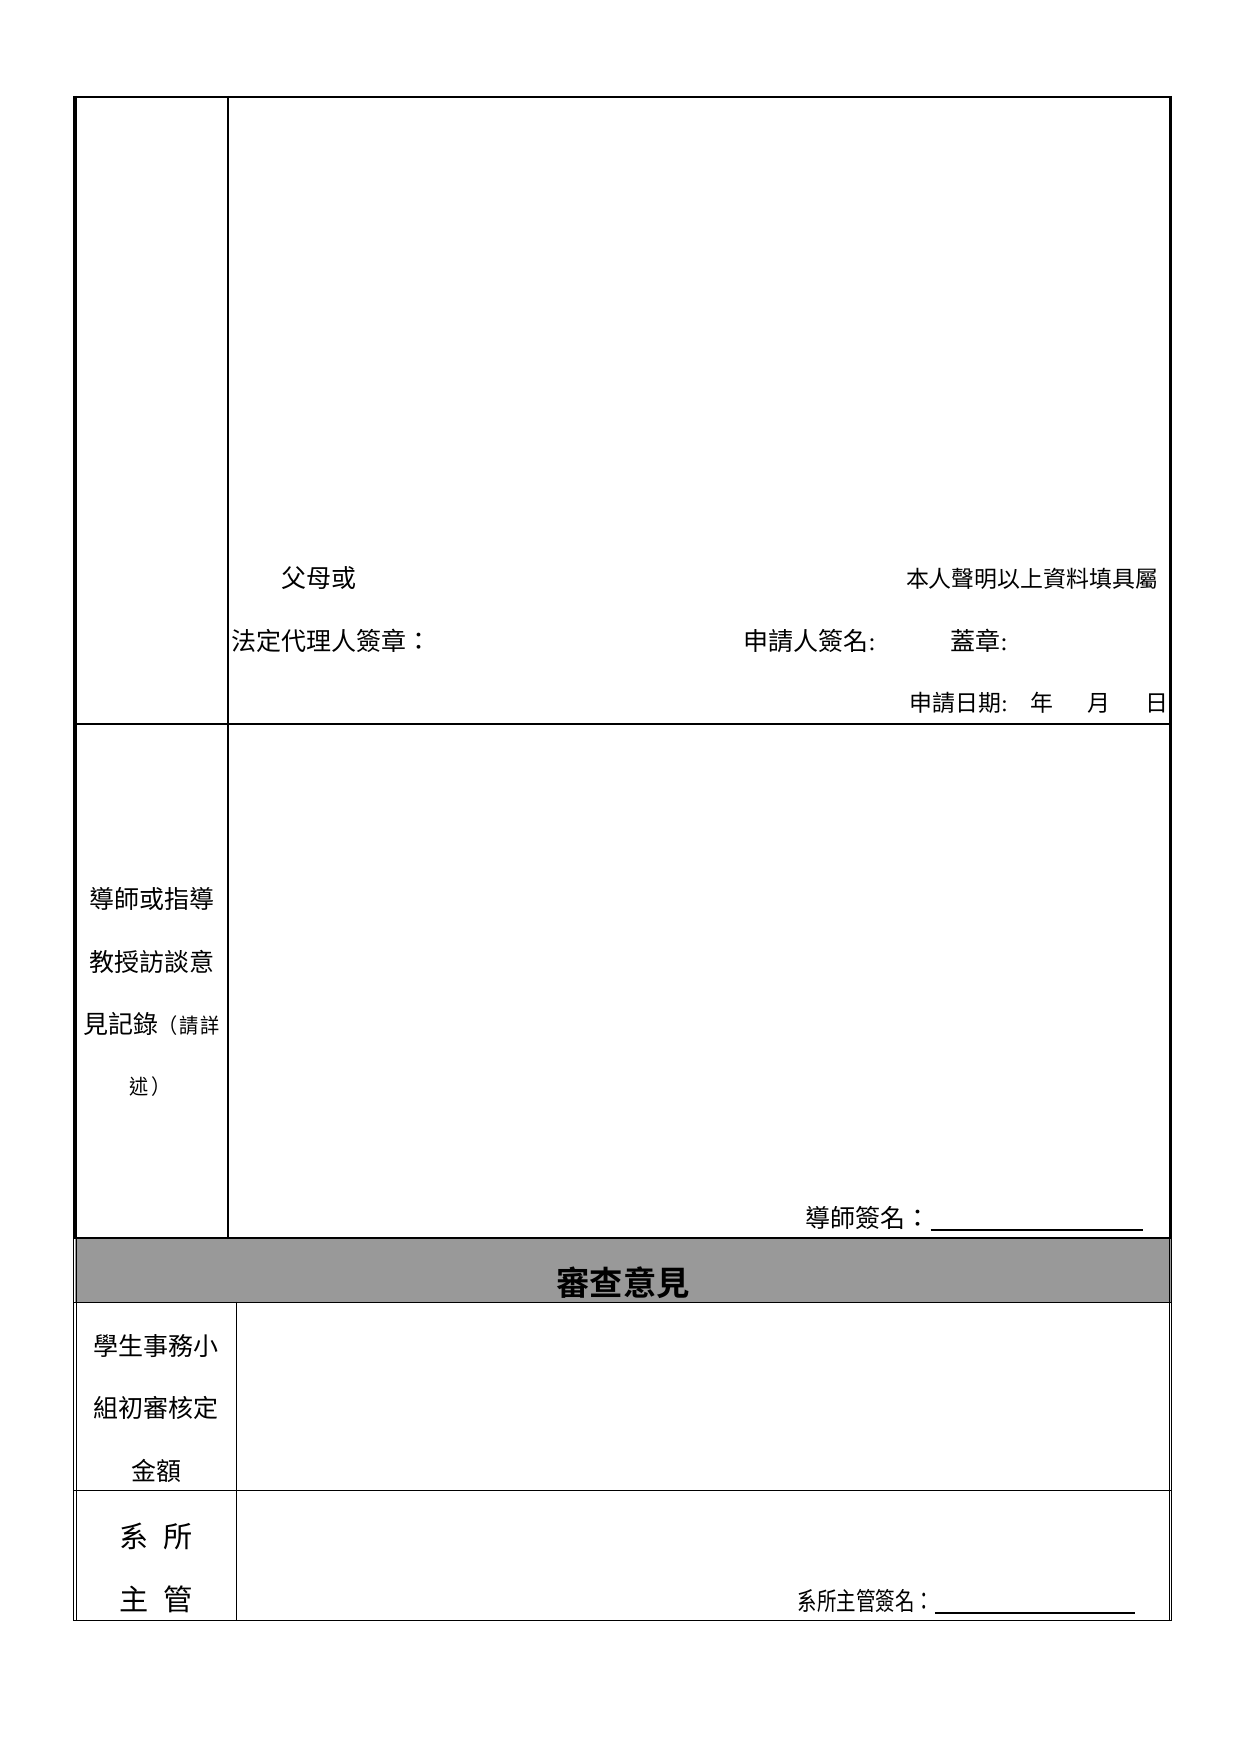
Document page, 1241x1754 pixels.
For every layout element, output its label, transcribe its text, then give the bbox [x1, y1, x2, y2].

table_cell 學生事務小組初審核定金額 [77, 1303, 236, 1490]
table_cell 導師或指導教授訪談意見記錄（請詳述） [77, 725, 227, 1237]
table_cell 導師簽名： [229, 725, 1169, 1237]
table_cell [77, 98, 227, 723]
table_cell 父母或 本人聲明以上資料填具屬 法定代理人簽章： 申請人簽名: 蓋章: 申請日期: 年 月 日 [229, 98, 1169, 723]
table_cell 審查意見 [77, 1239, 1169, 1302]
table_cell 系 所 主 管 [77, 1491, 236, 1620]
table_cell [237, 1303, 1169, 1490]
table_cell 系所主管簽名： [237, 1491, 1169, 1620]
